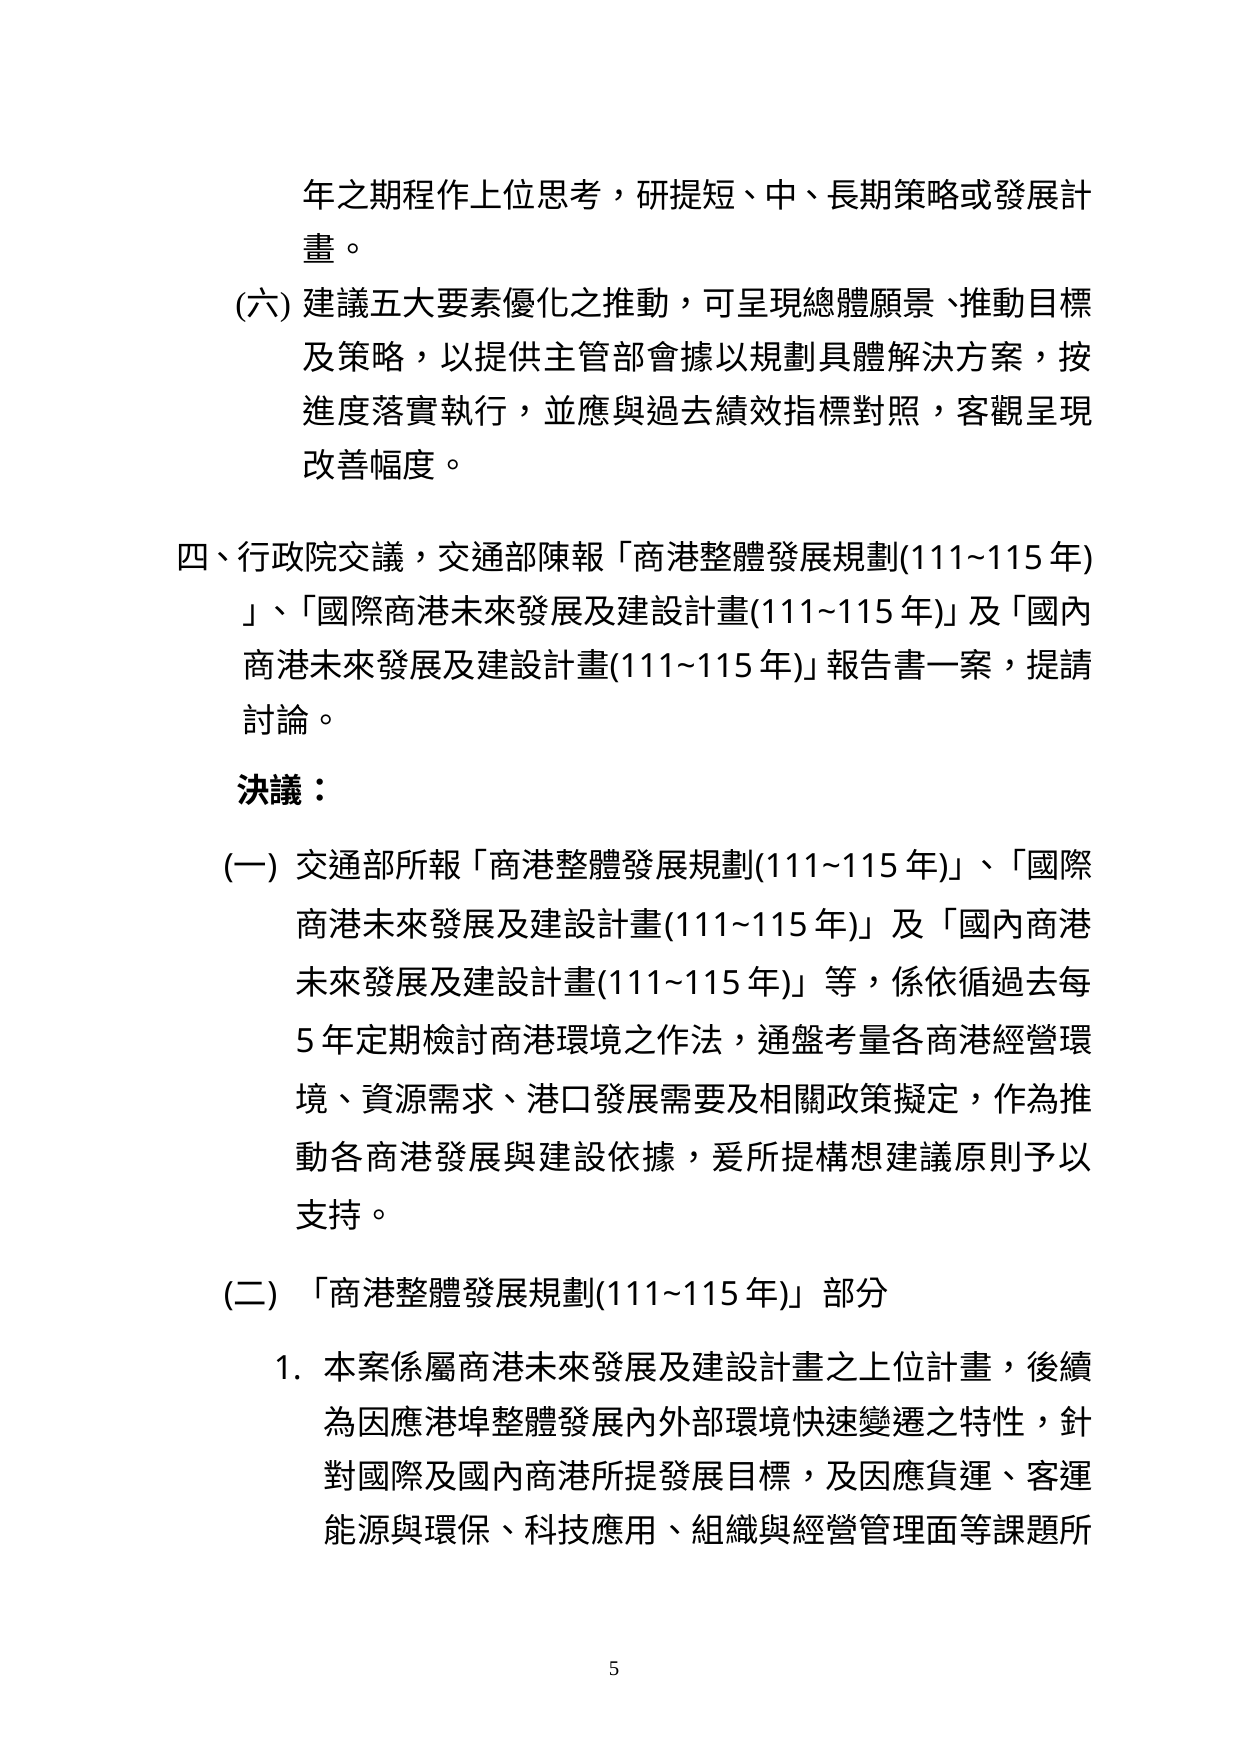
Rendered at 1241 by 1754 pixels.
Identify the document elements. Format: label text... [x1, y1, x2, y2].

text 決議： [236, 760, 1093, 812]
list 「商港整體發展規劃(111~115年)」部分 [224, 1258, 1093, 1317]
list 本案係屬商港未來發展及建設計畫之上位計畫，後續為因應港埠整體發展內外部環境快速變遷之特性，針對國際及國內商港所提發展目標，及因應貨運、客運、能源與環保、科技應用、組織與經營管理面等課題所提出之相關策略，均請交通部本於中央主管機關權責督導所屬，積極推動，並落實滾動式檢討，俾發揮建設計畫最大效益。 [274, 1335, 1093, 1552]
list 交通部所報「商港整體發展規劃(111~115年)」、「國際商港未來發展及建設計畫(111~115年)」及「國內商港未來發展及建設計畫(111~115年)」等，係依循過去每5年定期檢討商港環境之作法，通盤考量各商港經營環境、資源需求、港口發展需要及相關政策擬定，作為推動各商港發展與建設依據，爰所提構想建議原則予以支持。 [224, 831, 1093, 1239]
list 建議五大要素優化之推動，可呈現總體願景、推動目標及策略，以提供主管部會據以規劃具體解決方案，按進度落實執行，並應與過去績效指標對照，客觀呈現改善幅度。 [235, 271, 1093, 487]
list 針對供電、人才及勞工要素優化，除既有的精進作法外，應定期盤點未來供需狀況，推估未來趨勢，以20至25年之期程作上位思考，研提短、中、長期策略或發展計畫。 [235, 162, 1093, 271]
text 四、行政院交議，交通部陳報「商港整體發展規劃(111~115年)」、「國際商港未來發展及建設計畫(111~115年)」及「國內商港未來發展及建設計畫(111~115年)」報告書一案，提請討論。 [176, 525, 1093, 742]
